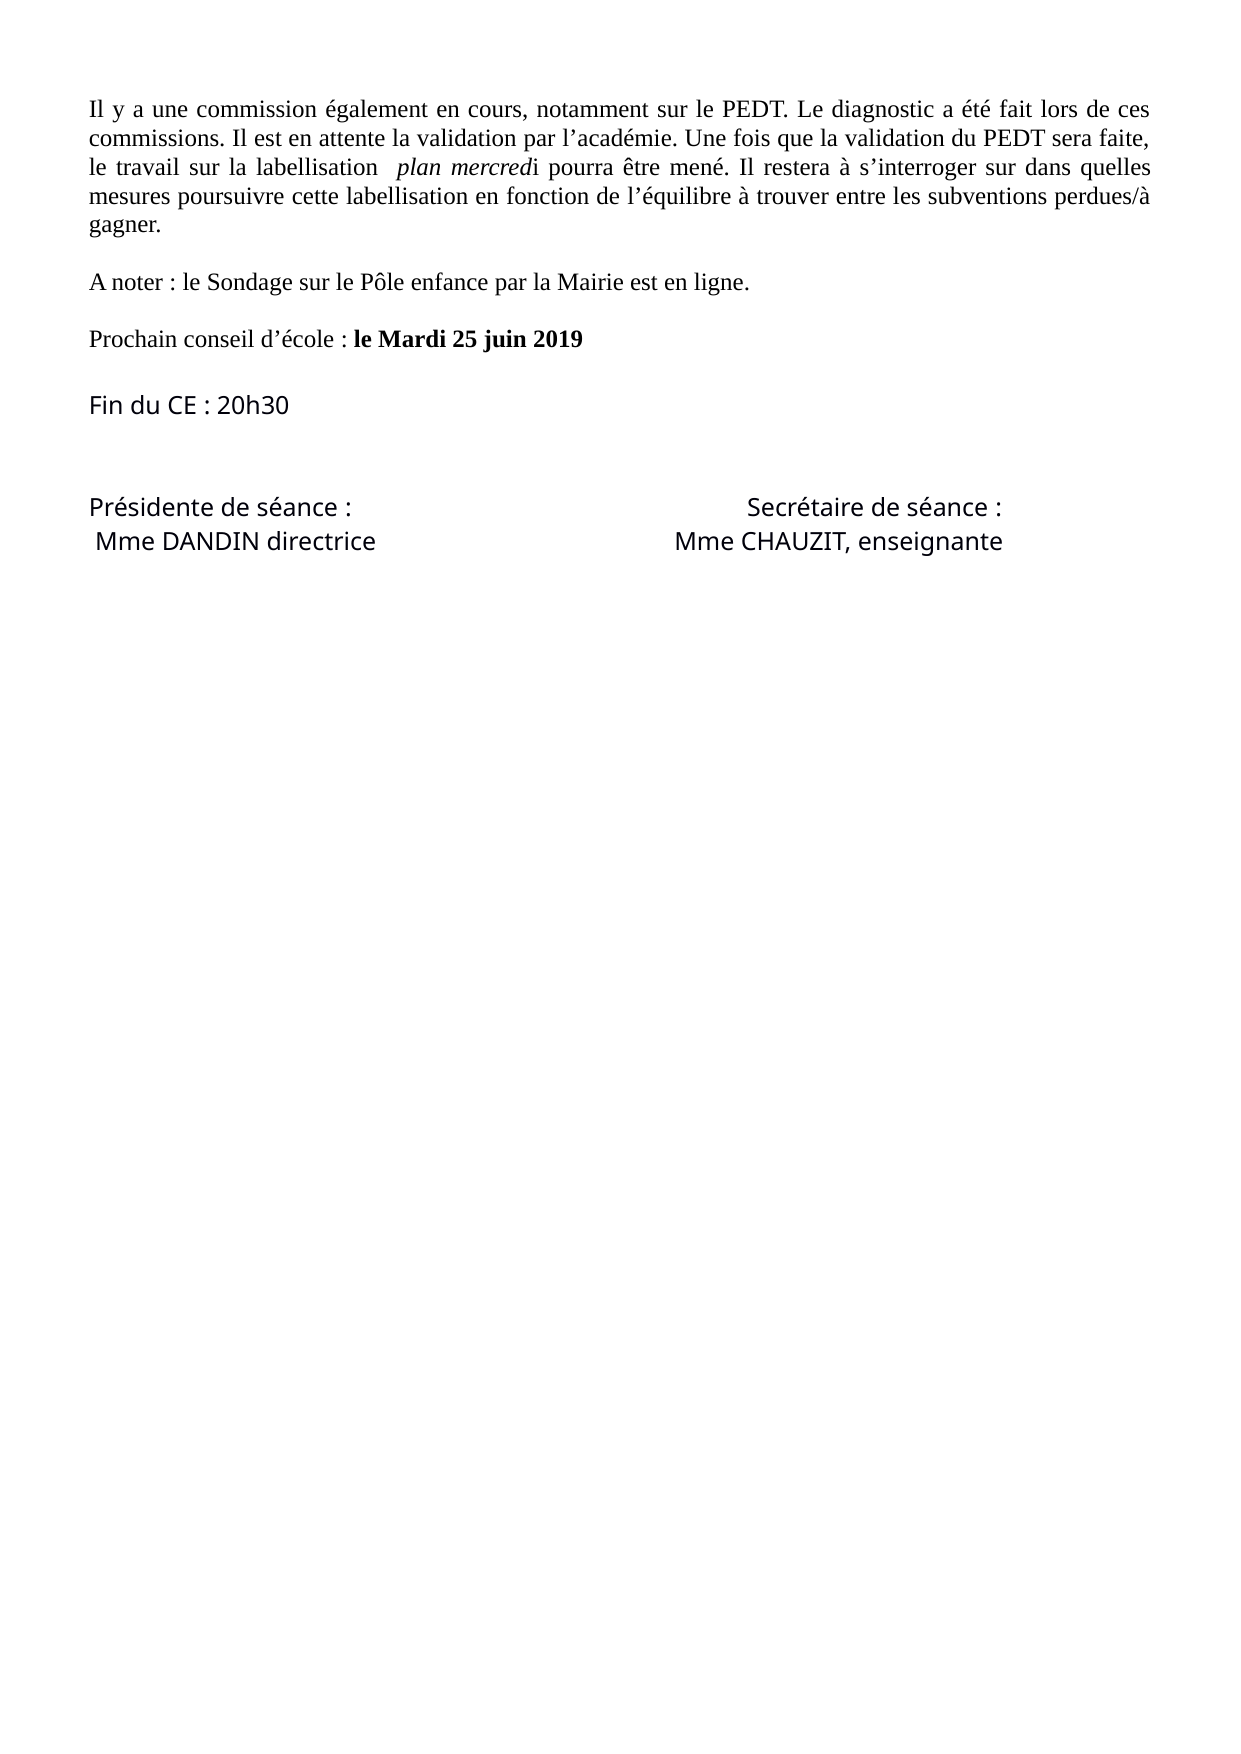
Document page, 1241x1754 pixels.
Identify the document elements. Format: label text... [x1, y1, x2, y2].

text Présidente de séance : Secrétaire de séance : [88, 489, 1152, 523]
text Fin du CE : 20h30 [88, 387, 1152, 421]
text Il y a une commission également en cours, notamment sur le PEDT. Le diagnostic a été fait lors de ces commissions. Il est en attente la validation par l’académie. Une fois que la validation du PEDT sera faite, le travail sur la labellisation plan mercredi pourra être mené. Il restera à s’interroger sur dans quelles mesures poursuivre cette labellisation en fonction de l’équilibre à trouver entre les subventions perdues/à gagner. [88, 94, 1152, 238]
text A noter : le Sondage sur le Pôle enfance par la Mairie est en ligne. [88, 267, 1152, 296]
text Prochain conseil d’école : le Mardi 25 juin 2019 [88, 324, 1152, 353]
text Mme DANDIN directrice Mme CHAUZIT, enseignante [88, 523, 1152, 558]
